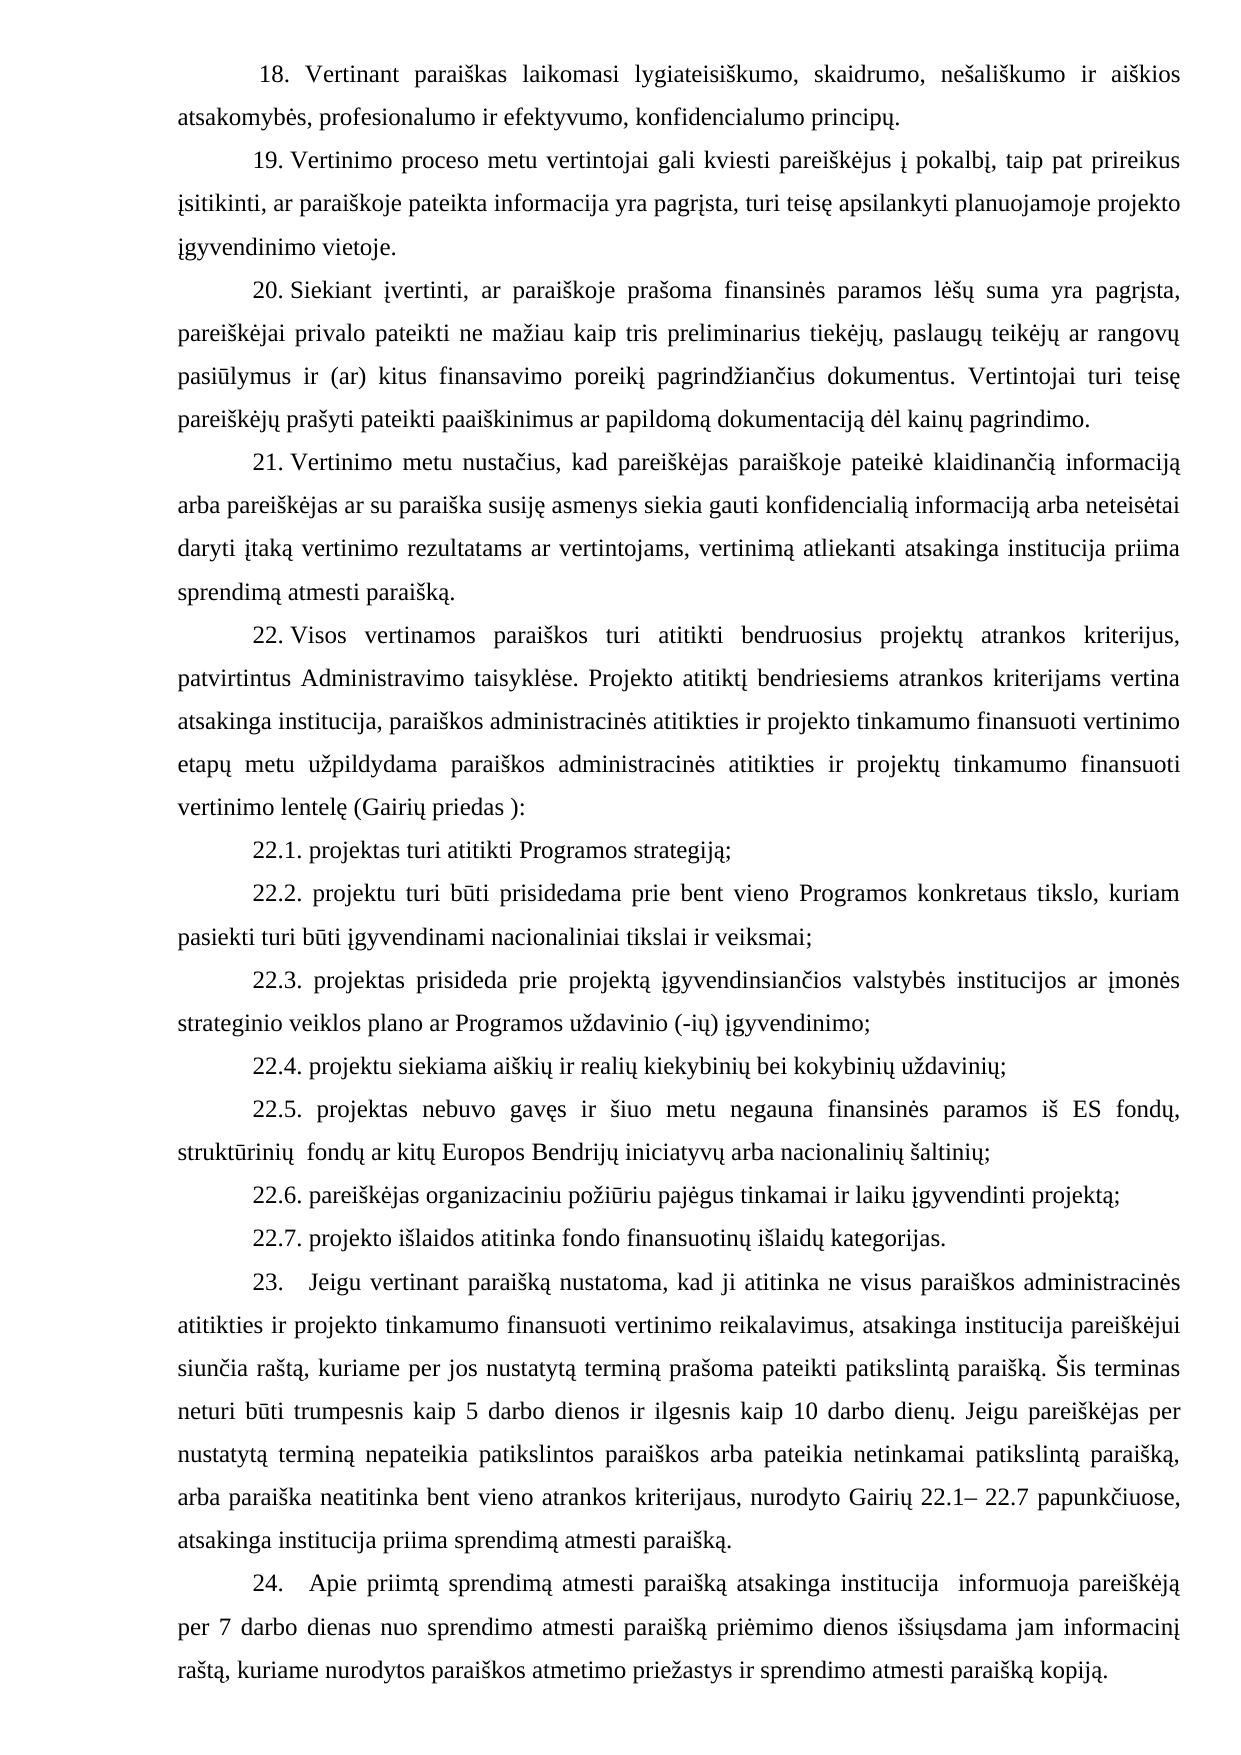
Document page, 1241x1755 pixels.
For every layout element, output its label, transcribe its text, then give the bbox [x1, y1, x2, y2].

text 21. Vertinimo metu nustačius, kad pareiškėjas paraiškoje pateikė klaidinančią informaciją arba pareiškėjas ar su paraiška susiję asmenys siekia gauti konfidencialią informaciją arba neteisėtai daryti įtaką vertinimo rezultatams ar vertintojams, vertinimą atliekanti atsakinga institucija priima sprendimą atmesti paraišką. [177, 447, 1181, 605]
text 22.5. projektas nebuvo gavęs ir šiuo metu negauna finansinės paramos iš ES fondų, struktūrinių fondų ar kitų Europos Bendrijų iniciatyvų arba nacionalinių šaltinių; [177, 1094, 1181, 1166]
text 22.3. projektas prisideda prie projektą įgyvendinsiančios valstybės institucijos ar įmonės strateginio veiklos plano ar Programos uždavinio (-ių) įgyvendinimo; [177, 965, 1181, 1037]
text 22.2. projektu turi būti prisidedama prie bent vieno Programos konkretaus tikslo, kuriam pasiekti turi būti įgyvendinami nacionaliniai tikslai ir veiksmai; [177, 878, 1181, 950]
text 22.1. projektas turi atitikti Programos strategiją; [177, 835, 1181, 864]
text 22.6. pareiškėjas organizaciniu požiūriu pajėgus tinkamai ir laiku įgyvendinti projektą; [177, 1180, 1181, 1209]
text 22.4. projektu siekiama aiškių ir realių kiekybinių bei kokybinių uždavinių; [177, 1051, 1181, 1080]
text 18. Vertinant paraiškas laikomasi lygiateisiškumo, skaidrumo, nešališkumo ir aiškios atsakomybės, profesionalumo ir efektyvumo, konfidencialumo principų. [177, 59, 1181, 131]
text 22.7. projekto išlaidos atitinka fondo finansuotinų išlaidų kategorijas. [177, 1223, 1181, 1252]
text 22. Visos vertinamos paraiškos turi atitikti bendruosius projektų atrankos kriterijus, patvirtintus Administravimo taisyklėse. Projekto atitiktį bendriesiems atrankos kriterijams vertina atsakinga institucija, paraiškos administracinės atitikties ir projekto tinkamumo finansuoti vertinimo etapų metu užpildydama paraiškos administracinės atitikties ir projektų tinkamumo finansuoti vertinimo lentelę (Gairių priedas ): [177, 620, 1181, 821]
text 24. Apie priimtą sprendimą atmesti paraišką atsakinga institucija informuoja pareiškėją per 7 darbo dienas nuo sprendimo atmesti paraišką priėmimo dienos išsiųsdama jam informacinį raštą, kuriame nurodytos paraiškos atmetimo priežastys ir sprendimo atmesti paraišką kopiją. [177, 1568, 1181, 1683]
text 23. Jeigu vertinant paraišką nustatoma, kad ji atitinka ne visus paraiškos administracinės atitikties ir projekto tinkamumo finansuoti vertinimo reikalavimus, atsakinga institucija pareiškėjui siunčia raštą, kuriame per jos nustatytą terminą prašoma pateikti patikslintą paraišką. Šis terminas neturi būti trumpesnis kaip 5 darbo dienos ir ilgesnis kaip 10 darbo dienų. Jeigu pareiškėjas per nustatytą terminą nepateikia patikslintos paraiškos arba pateikia netinkamai patikslintą paraišką, arba paraiška neatitinka bent vieno atrankos kriterijaus, nurodyto Gairių 22.1– 22.7 papunkčiuose, atsakinga institucija priima sprendimą atmesti paraišką. [177, 1267, 1181, 1554]
text 19. Vertinimo proceso metu vertintojai gali kviesti pareiškėjus į pokalbį, taip pat prireikus įsitikinti, ar paraiškoje pateikta informacija yra pagrįsta, turi teisę apsilankyti planuojamoje projekto įgyvendinimo vietoje. [177, 145, 1181, 260]
text 20. Siekiant įvertinti, ar paraiškoje prašoma finansinės paramos lėšų suma yra pagrįsta, pareiškėjai privalo pateikti ne mažiau kaip tris preliminarius tiekėjų, paslaugų teikėjų ar rangovų pasiūlymus ir (ar) kitus finansavimo poreikį pagrindžiančius dokumentus. Vertintojai turi teisę pareiškėjų prašyti pateikti paaiškinimus ar papildomą dokumentaciją dėl kainų pagrindimo. [177, 275, 1181, 433]
